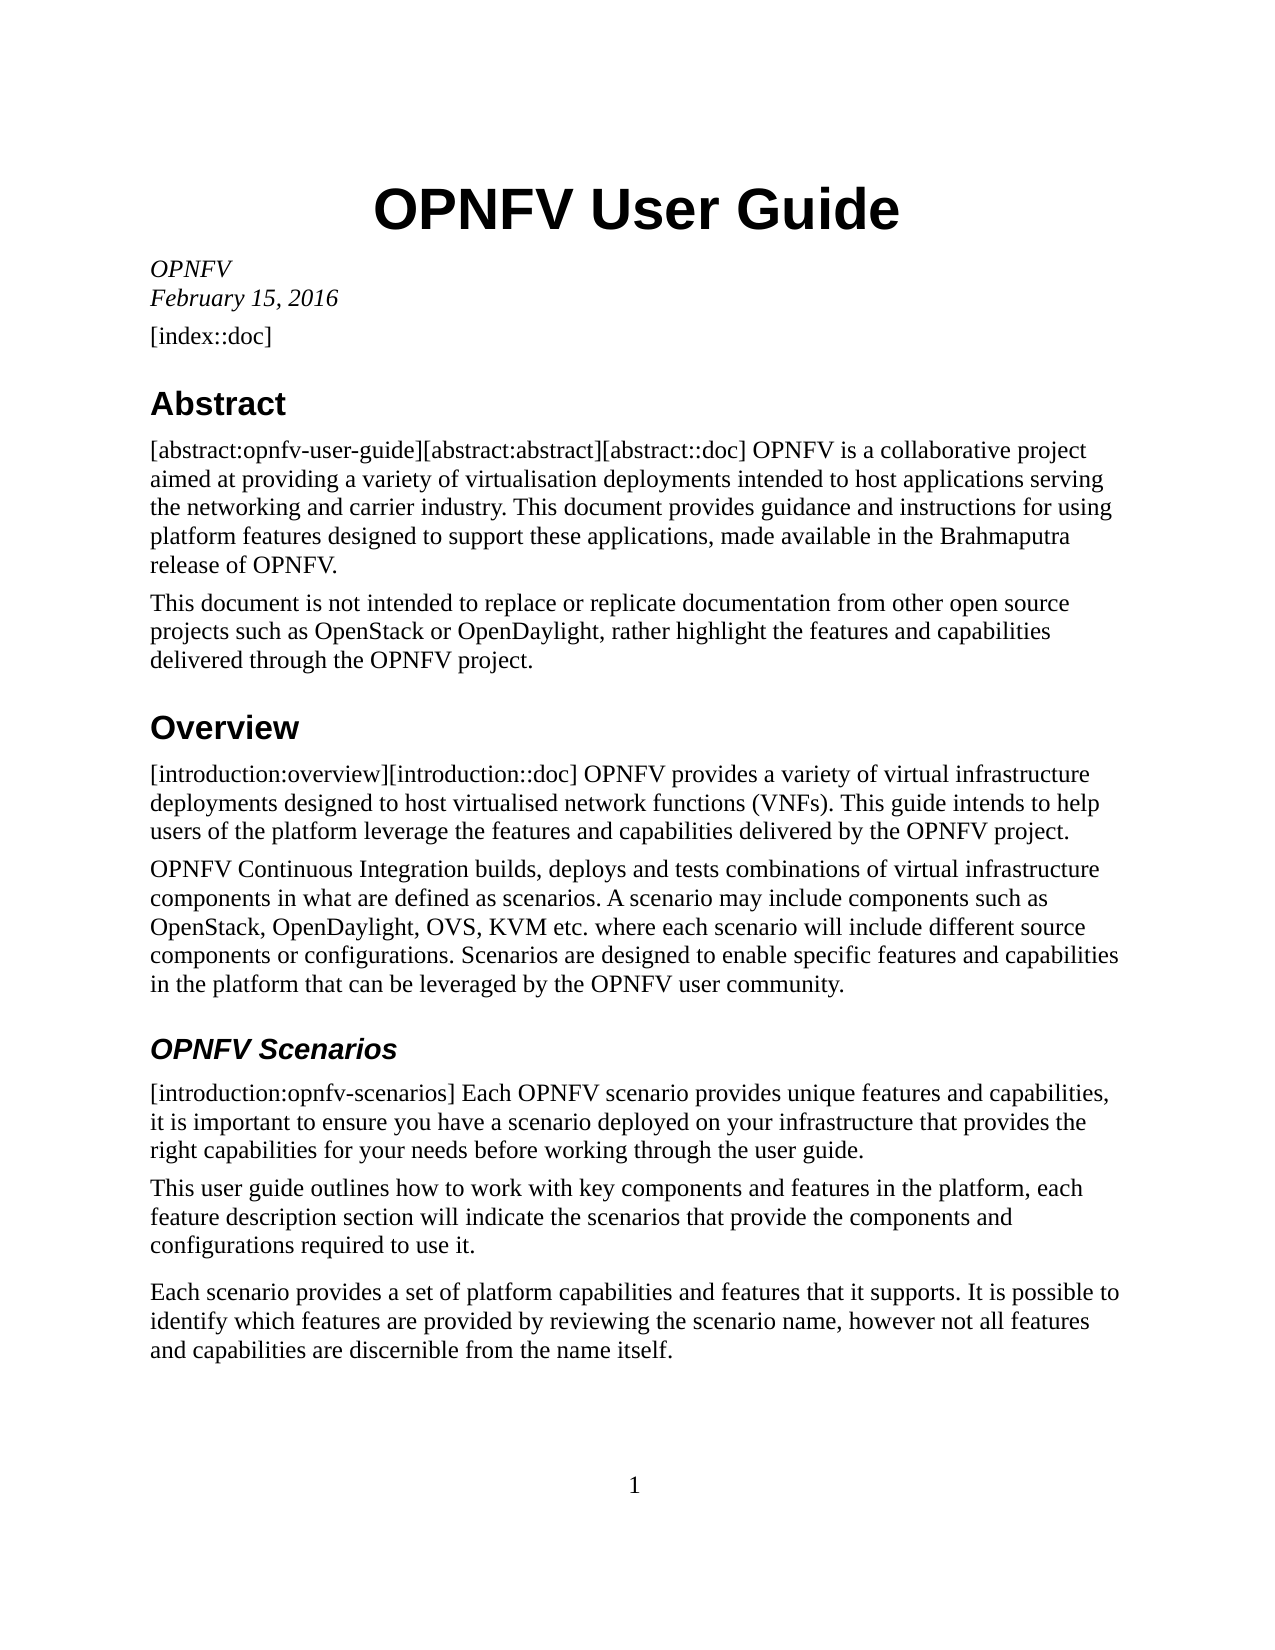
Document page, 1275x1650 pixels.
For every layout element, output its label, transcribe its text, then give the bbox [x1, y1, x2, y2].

text [introduction:overview][introduction::doc] OPNFV provides a variety of virtual infrastructure deployments designed to host virtualised network functions (VNFs). This guide intends to help users of the platform leverage the features and capabilities delivered by the OPNFV project. [150, 759, 1125, 845]
subtitle OPNFV Scenarios [150, 1032, 1125, 1065]
text Each scenario provides a set of platform capabilities and features that it supports. It is possible to identify which features are provided by reviewing the scenario name, however not all features and capabilities are discernible from the name itself. [150, 1277, 1125, 1363]
subtitle Abstract [150, 384, 1125, 422]
text This user guide outlines how to work with key components and features in the platform, each feature description section will indicate the scenarios that provide the components and configurations required to use it. [150, 1173, 1125, 1259]
text OPNFV [150, 254, 1125, 283]
text [abstract:opnfv-user-guide][abstract:abstract][abstract::doc] OPNFV is a collaborative project aimed at providing a variety of virtualisation deployments intended to host applications serving the networking and carrier industry. This document provides guidance and instructions for using platform features designed to support these applications, made available in the Brahmaputra release of OPNFV. [150, 435, 1125, 579]
text [introduction:opnfv-scenarios] Each OPNFV scenario provides unique features and capabilities, it is important to ensure you have a scenario deployed on your infrastructure that provides the right capabilities for your needs before working through the user guide. [150, 1078, 1125, 1164]
text February 15, 2016 [150, 283, 1125, 312]
title OPNFV User Guide [150, 175, 1125, 242]
subtitle Overview [150, 708, 1125, 746]
text OPNFV Continuous Integration builds, deploys and tests combinations of virtual infrastructure components in what are defined as scenarios. A scenario may include components such as OpenStack, OpenDaylight, OVS, KVM etc. where each scenario will include different source components or configurations. Scenarios are designed to enable specific features and capabilities in the platform that can be leveraged by the OPNFV user community. [150, 854, 1125, 998]
text [index::doc] [150, 321, 1125, 350]
text This document is not intended to replace or replicate documentation from other open source projects such as OpenStack or OpenDaylight, rather highlight the features and capabilities delivered through the OPNFV project. [150, 588, 1125, 674]
